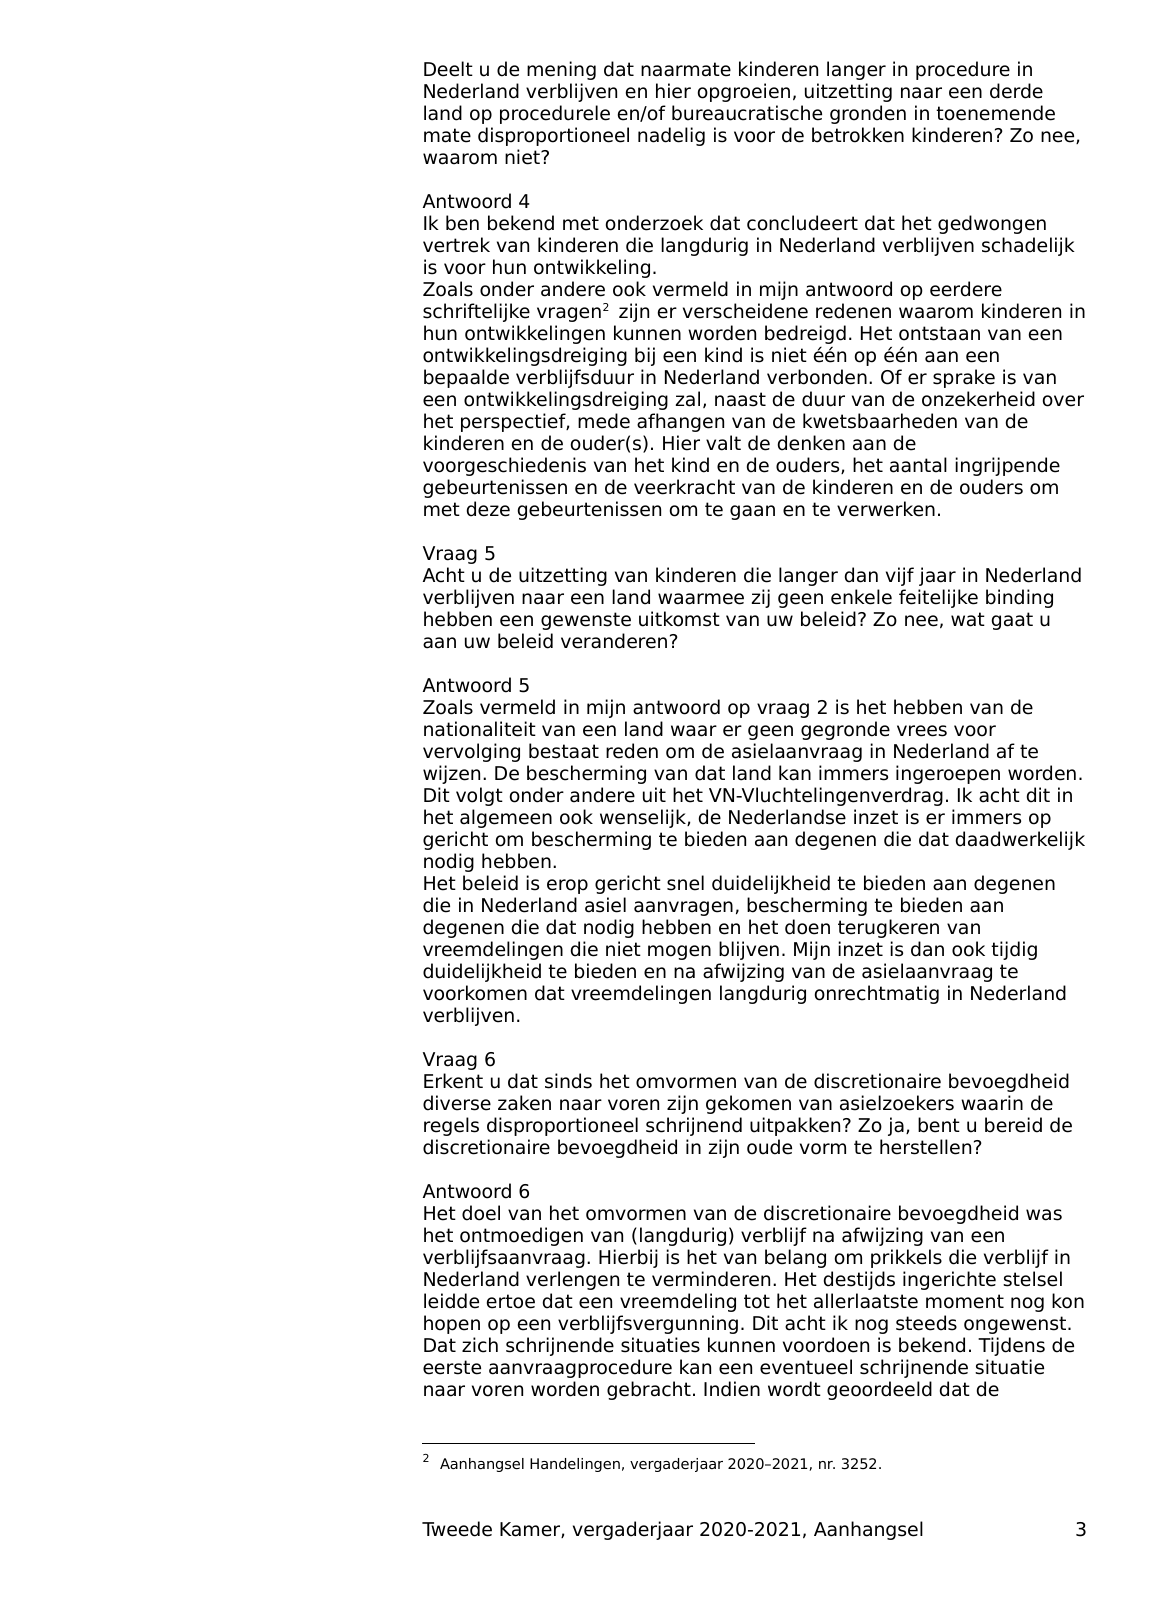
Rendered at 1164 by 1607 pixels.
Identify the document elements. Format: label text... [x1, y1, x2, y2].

text Ik ben bekend met onderzoek dat concludeert dat het gedwongen vertrek van kinderen die langdurig in Nederland verblijven schadelijk is voor hun ontwikkeling. [422, 213, 1087, 279]
text Antwoord 4 [422, 191, 1087, 213]
text Acht u de uitzetting van kinderen die langer dan vijf jaar in Nederland verblijven naar een land waarmee zij geen enkele feitelijke binding hebben een gewenste uitkomst van uw beleid? Zo nee, wat gaat u aan uw beleid veranderen? [422, 565, 1087, 653]
text Antwoord 6 [422, 1181, 1087, 1203]
text Deelt u de mening dat naarmate kinderen langer in procedure in Nederland verblijven en hier opgroeien, uitzetting naar een derde land op procedurele en/of bureaucratische gronden in toenemende mate disproportioneel nadelig is voor de betrokken kinderen? Zo nee, waarom niet? [422, 59, 1087, 169]
text Aanhangsel Handelingen, vergaderjaar 2020–2021, nr. 3252. [422, 1452, 1087, 1474]
text Zoals onder andere ook vermeld in mijn antwoord op eerdere schriftelijke vragen zijn er verscheidene redenen waarom kinderen in hun ontwikkelingen kunnen worden bedreigd. Het ontstaan van een ontwikkelingsdreiging bij een kind is niet één op één aan een bepaalde verblijfsduur in Nederland verbonden. Of er sprake is van een ontwikkelingsdreiging zal, naast de duur van de onzekerheid over het perspectief, mede afhangen van de kwetsbaarheden van de kinderen en de ouder(s). Hier valt de denken aan de voorgeschiedenis van het kind en de ouders, het aantal ingrijpende gebeurtenissen en de veerkracht van de kinderen en de ouders om met deze gebeurtenissen om te gaan en te verwerken. [422, 279, 1087, 521]
text Zoals vermeld in mijn antwoord op vraag 2 is het hebben van de nationaliteit van een land waar er geen gegronde vrees voor vervolging bestaat reden om de asielaanvraag in Nederland af te wijzen. De bescherming van dat land kan immers ingeroepen worden. Dit volgt onder andere uit het VN-Vluchtelingenverdrag. Ik acht dit in het algemeen ook wenselijk, de Nederlandse inzet is er immers op gericht om bescherming te bieden aan degenen die dat daadwerkelijk nodig hebben. [422, 697, 1087, 873]
text Het doel van het omvormen van de discretionaire bevoegdheid was het ontmoedigen van (langdurig) verblijf na afwijzing van een verblijfsaanvraag. Hierbij is het van belang om prikkels die verblijf in Nederland verlengen te verminderen. Het destijds ingerichte stelsel leidde ertoe dat een vreemdeling tot het allerlaatste moment nog kon hopen op een verblijfsvergunning. Dit acht ik nog steeds ongewenst. Dat zich schrijnende situaties kunnen voordoen is bekend. Tijdens de eerste aanvraagprocedure kan een eventueel schrijnende situatie naar voren worden gebracht. Indien wordt geoordeeld dat de [422, 1203, 1087, 1401]
text Vraag 5 [422, 543, 1087, 565]
text Vraag 6 [422, 1049, 1087, 1071]
text Het beleid is erop gericht snel duidelijkheid te bieden aan degenen die in Nederland asiel aanvragen, bescherming te bieden aan degenen die dat nodig hebben en het doen terugkeren van vreemdelingen die niet mogen blijven. Mijn inzet is dan ook tijdig duidelijkheid te bieden en na afwijzing van de asielaanvraag te voorkomen dat vreemdelingen langdurig onrechtmatig in Nederland verblijven. [422, 873, 1087, 1027]
text Erkent u dat sinds het omvormen van de discretionaire bevoegdheid diverse zaken naar voren zijn gekomen van asielzoekers waarin de regels disproportioneel schrijnend uitpakken? Zo ja, bent u bereid de discretionaire bevoegdheid in zijn oude vorm te herstellen? [422, 1071, 1087, 1159]
text Antwoord 5 [422, 675, 1087, 697]
